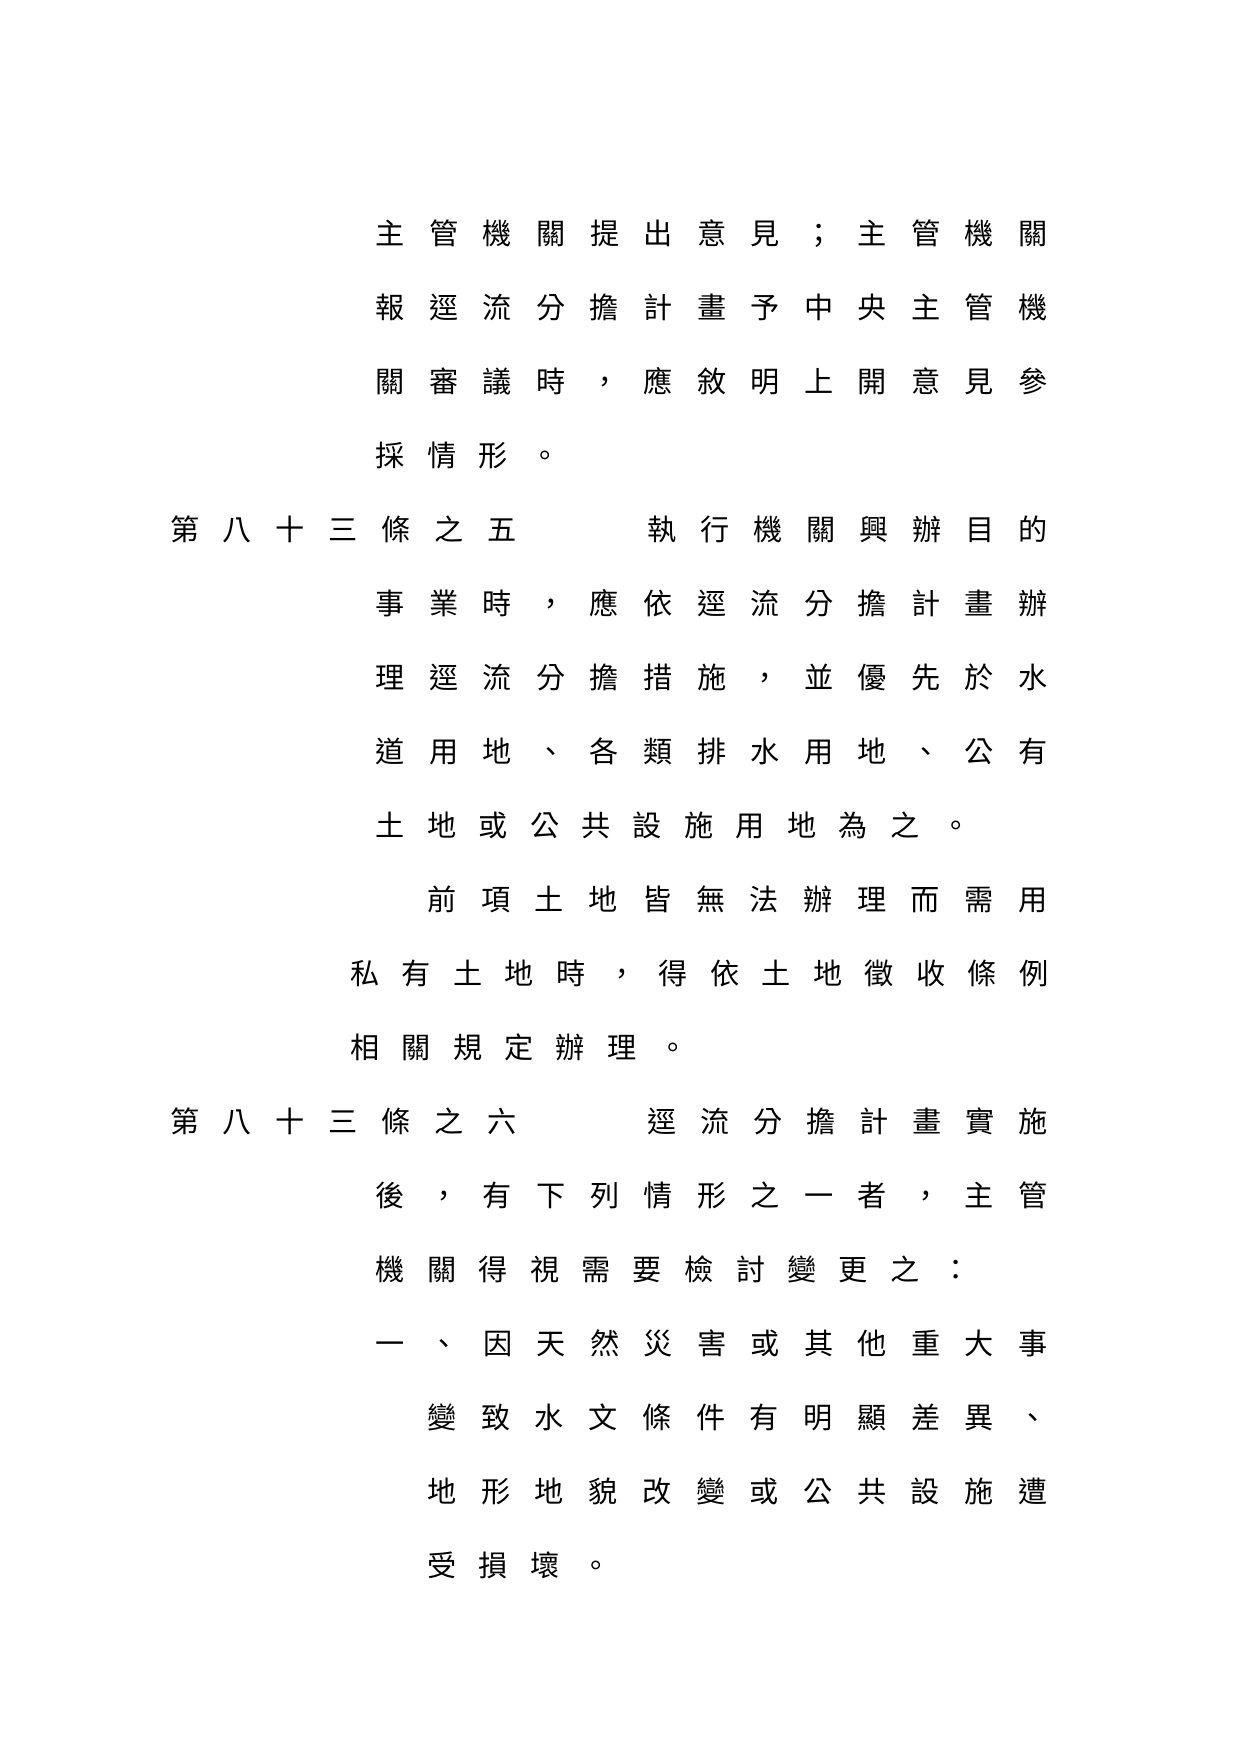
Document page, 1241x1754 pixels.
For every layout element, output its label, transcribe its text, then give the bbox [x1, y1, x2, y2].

text 一、因天然災害或其他重大事變致水文條件有明顯差異、地形地貌改變或公共設施遭受損壞。 [351, 1304, 1070, 1600]
text 第八十三條之六 逕流分擔計畫實施後，有下列情形之一者，主管機關得視需要檢討變更之： [170, 1082, 1070, 1304]
text 前項土地皆無法辦理而需用私有土地時，得依土地徵收條例相關規定辦理。 [347, 861, 1070, 1082]
text 主管機關擬訂逕流分擔計畫後，應公開展覽三十日及舉行公聽會；公開展覽及公聽會之日期及地點應登載於政府公報、新聞紙，並以網際網路或其他適當方法廣泛周知。人民或團體得於公開展覽期間內，以書面載明姓名或名稱及地址，向主管機關提出意見；主管機關報逕流分擔計畫予中央主管機關審議時，應敘明上開意見參採情形。 [362, 195, 1070, 491]
text 第八十三條之五 執行機關興辦目的事業時，應依逕流分擔計畫辦理逕流分擔措施，並優先於水道用地、各類排水用地、公有土地或公共設施用地為之。 [170, 491, 1070, 861]
